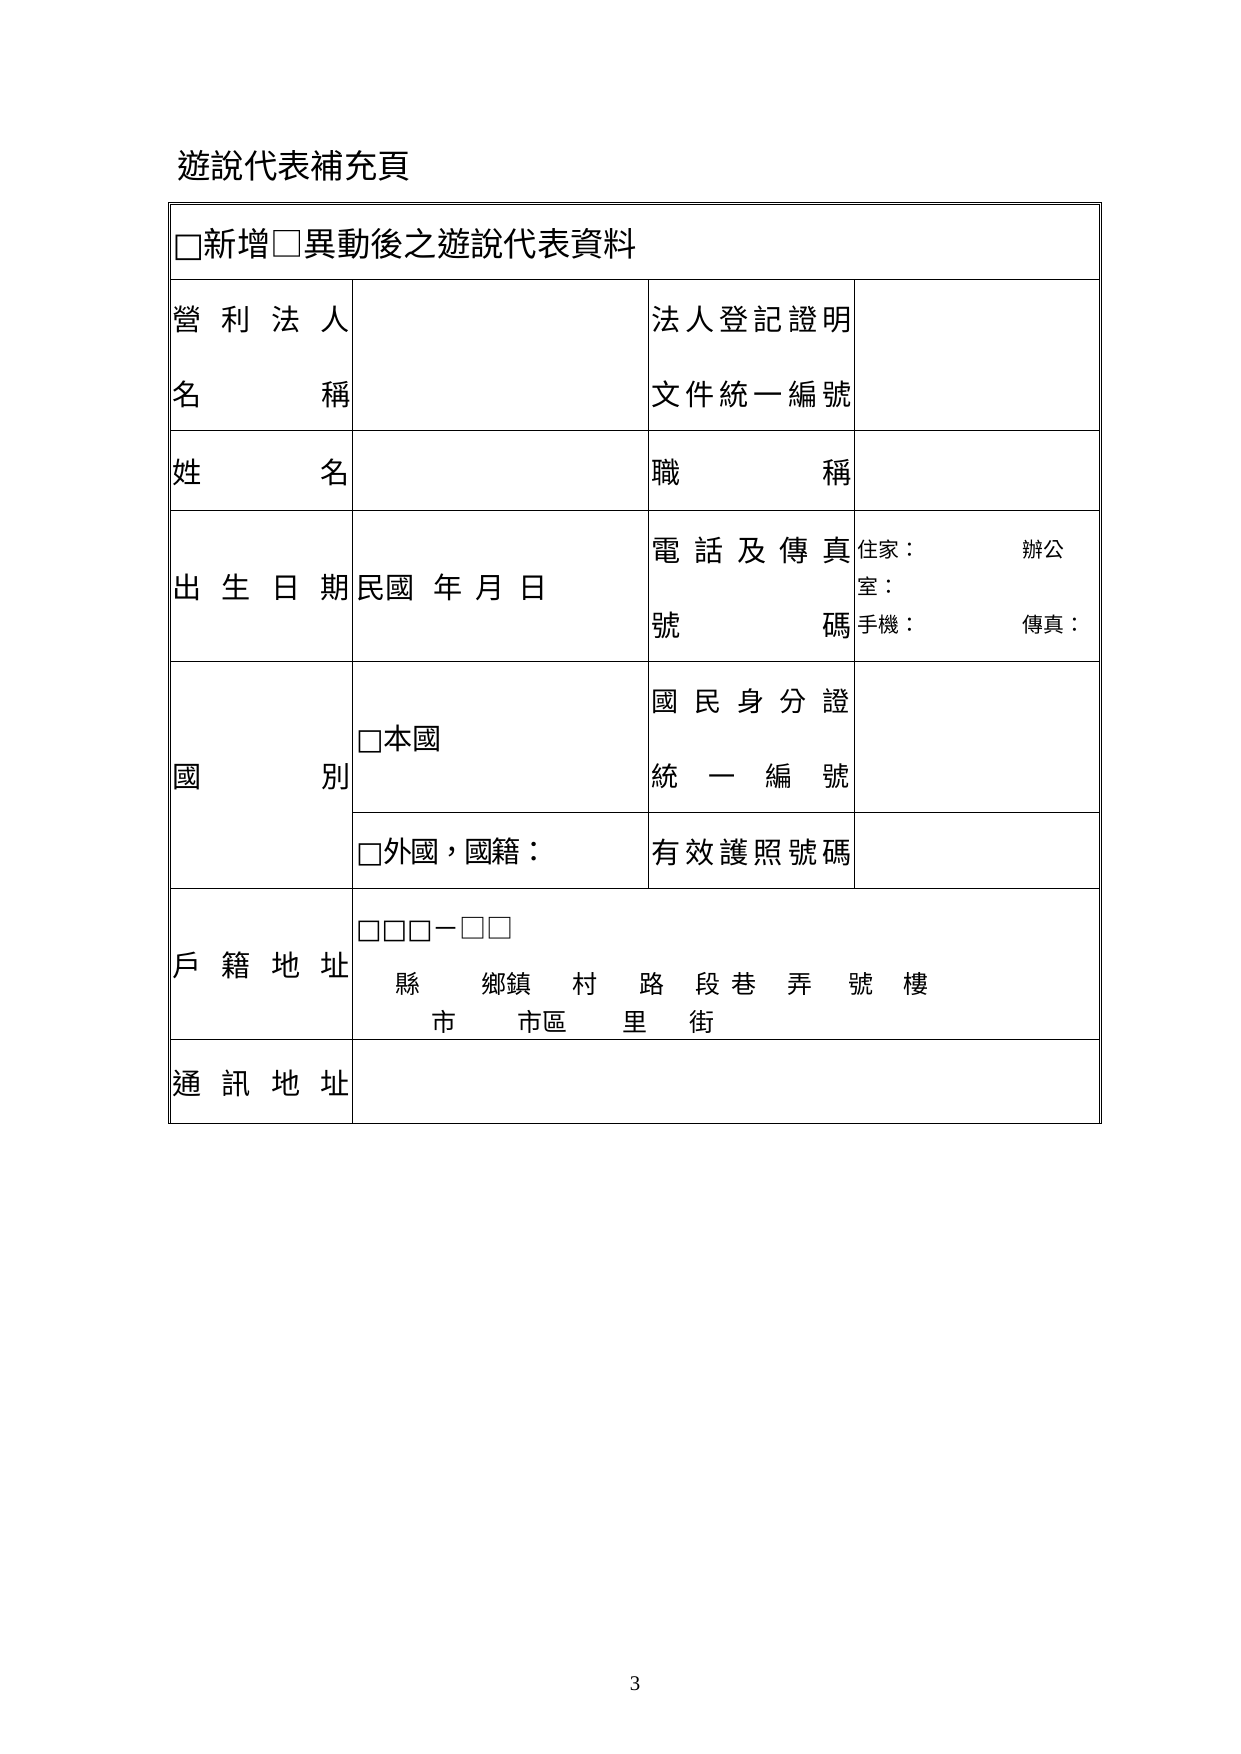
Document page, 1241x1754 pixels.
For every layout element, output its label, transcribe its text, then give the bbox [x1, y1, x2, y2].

table_cell 國別 [171, 662, 352, 888]
table_cell □□□－□□ 縣 鄉鎮 村 路 段 巷 弄 號 樓 市 市區 里 街 [353, 889, 1099, 1039]
table_cell 營利法人 名稱 [171, 280, 352, 430]
table_cell [353, 280, 648, 430]
table_cell 國民身分證 統一編號 [649, 662, 854, 812]
table_cell 有效護照號碼 [649, 813, 854, 888]
table_cell 出生日期 [171, 511, 352, 661]
table_cell 住家： 辦公室： 手機： 傳真： [855, 511, 1099, 661]
table_cell 職稱 [649, 431, 854, 510]
table_cell 戶籍地址 [171, 889, 352, 1039]
table_cell 通訊地址 [171, 1040, 352, 1123]
text 遊說代表補充頁 [177, 127, 1072, 202]
table_cell □外國，國籍： [353, 813, 648, 888]
table_header □新增□異動後之遊說代表資料 [171, 205, 1099, 279]
table_cell [855, 813, 1099, 888]
table_cell [855, 431, 1099, 510]
table_cell 民國 年 月 日 [353, 511, 648, 661]
table_cell [855, 662, 1099, 812]
table_cell 電話及傳真 號碼 [649, 511, 854, 661]
table_cell [353, 1040, 1099, 1123]
table_cell 姓 名 [171, 431, 352, 510]
table_cell 法人登記證明文件統一編號 [649, 280, 854, 430]
table_cell [855, 280, 1099, 430]
table_cell □本國 [353, 662, 648, 812]
table_cell [353, 431, 648, 510]
